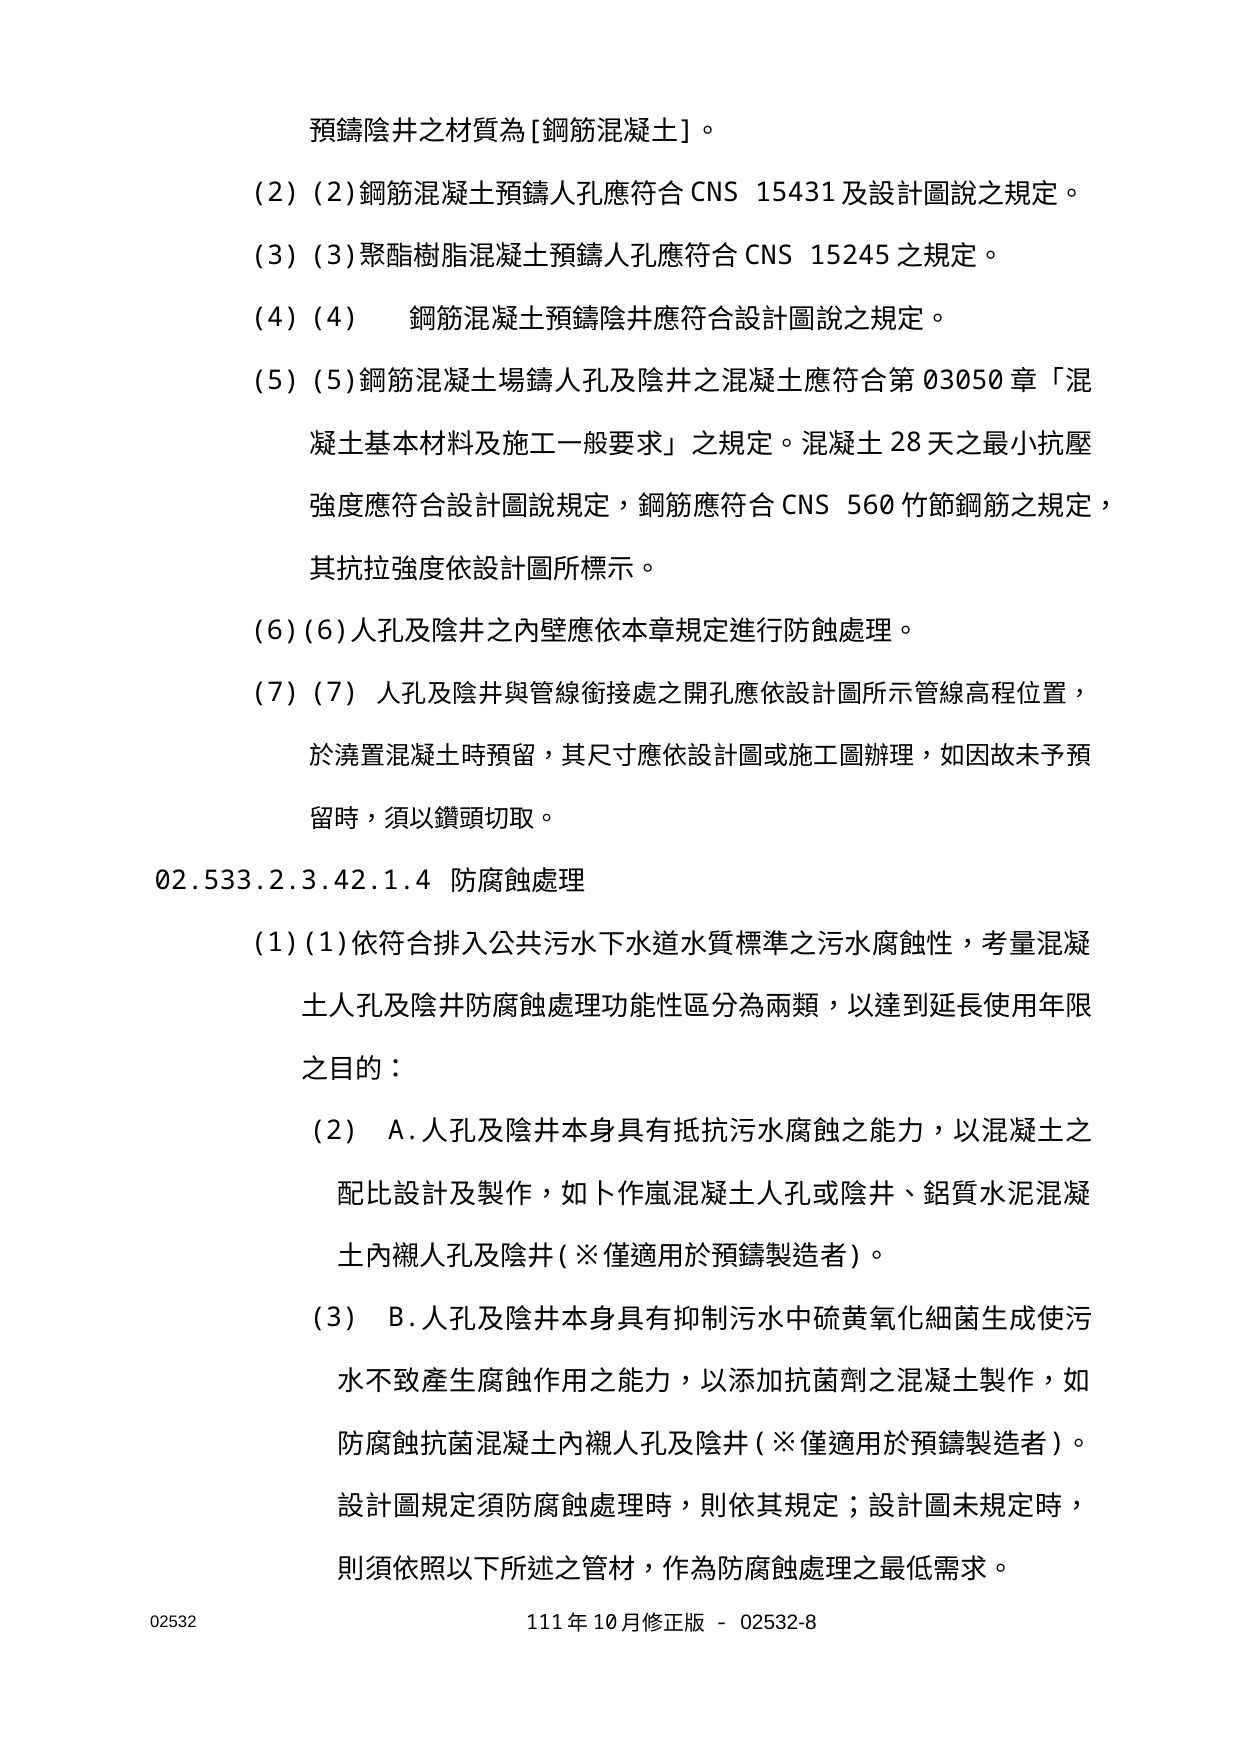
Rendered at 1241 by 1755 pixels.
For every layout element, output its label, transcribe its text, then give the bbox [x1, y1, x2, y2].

subtitle (3) 聚酯樹脂混凝土預鑄人孔應符合CNS 15245之規定。 [251, 222, 1093, 285]
subtitle 2.1.4 防腐蝕處理 [154, 847, 1093, 910]
subtitle 預鑄陰井之材質為[鋼筋混凝土]。 [251, 97, 1093, 160]
subtitle (6) 人孔及陰井之內壁應依本章規定進行防蝕處理。 [250, 597, 1093, 660]
subtitle (4) 鋼筋混凝土預鑄陰井應符合設計圖說之規定。 [251, 285, 1093, 347]
subtitle (2) 鋼筋混凝土預鑄人孔應符合CNS 15431及設計圖說之規定。 [251, 160, 1093, 222]
subtitle (7) 人孔及陰井與管線銜接處之開孔應依設計圖所示管線高程位置，於澆置混凝土時預留，其尺寸應依設計圖或施工圖辦理，如因故未予預留時，須以鑽頭切取。 [251, 660, 1093, 847]
subtitle A.人孔及陰井本身具有抵抗污水腐蝕之能力，以混凝土之配比設計及製作，如卜作嵐混凝土人孔或陰井、鋁質水泥混凝土內襯人孔及陰井(※僅適用於預鑄製造者)。 [309, 1097, 1093, 1285]
subtitle (1) 依符合排入公共污水下水道水質標準之污水腐蝕性，考量混凝土人孔及陰井防腐蝕處理功能性區分為兩類，以達到延長使用年限之目的： [251, 910, 1093, 1097]
subtitle B.人孔及陰井本身具有抑制污水中硫黄氧化細菌生成使污水不致產生腐蝕作用之能力，以添加抗菌劑之混凝土製作，如防腐蝕抗菌混凝土內襯人孔及陰井(※僅適用於預鑄製造者)。設計圖規定須防腐蝕處理時，則依其規定；設計圖未規定時，則須依照以下所述之管材，作為防腐蝕處理之最低需求。 [309, 1285, 1093, 1597]
subtitle (5) 鋼筋混凝土場鑄人孔及陰井之混凝土應符合第03050章「混凝土基本材料及施工一般要求」之規定。混凝土28天之最小抗壓強度應符合設計圖說規定，鋼筋應符合CNS 560竹節鋼筋之規定，其抗拉強度依設計圖所標示。 [251, 347, 1093, 597]
